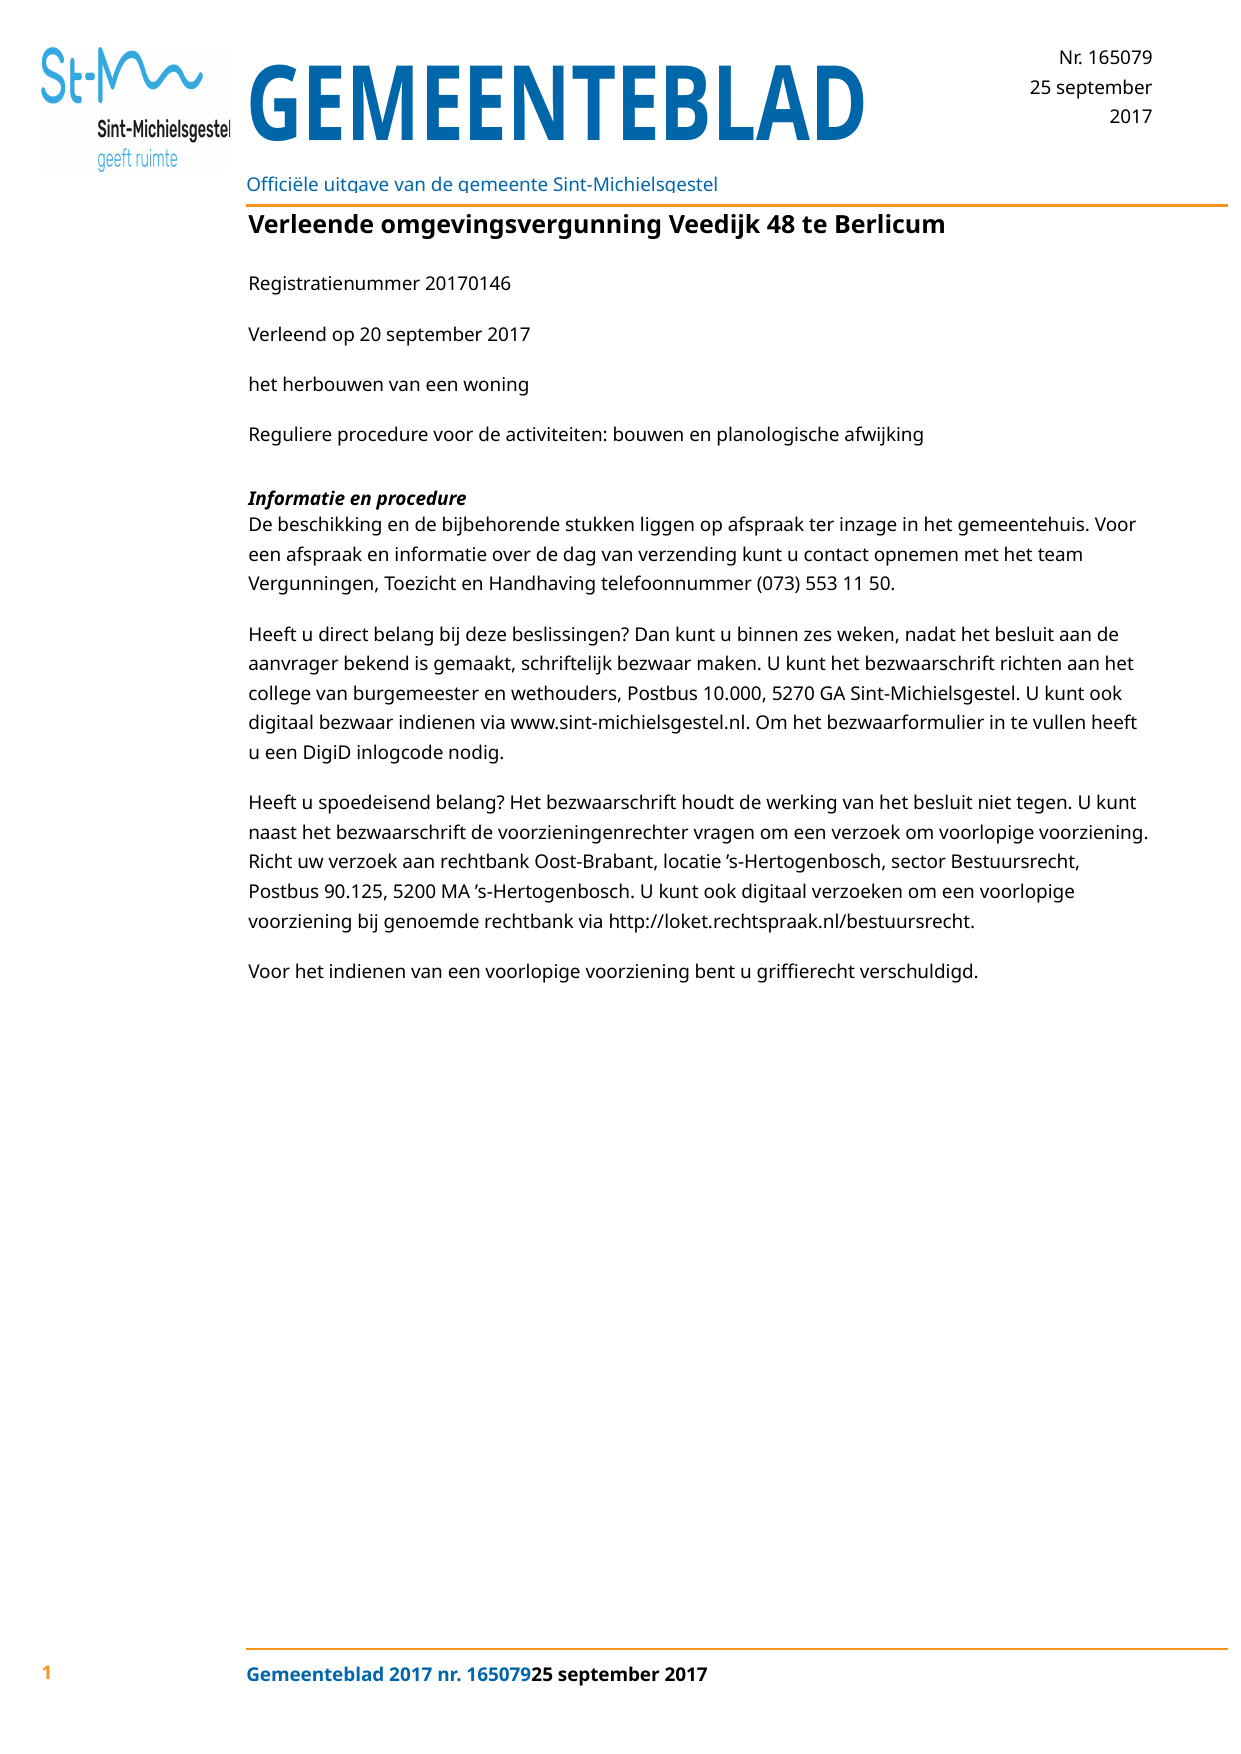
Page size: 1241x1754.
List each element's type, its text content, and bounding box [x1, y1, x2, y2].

text Voor het indienen van een voorlopige voorziening bent u griffierecht verschuldigd. [248, 958, 1152, 984]
text Reguliere procedure voor de activiteiten: bouwen en planologische afwijking [248, 422, 1152, 447]
text De beschikking en de bijbehorende stukken liggen op afspraak ter inzage in het gemeentehuis. Voor een afspraak en informatie over de dag van verzending kunt u contact opnemen met het team Vergunningen, Toezicht en Handhaving telefoonnummer (073) 553 11 50. [248, 511, 1152, 596]
text Registratienummer 20170146 [248, 270, 1152, 296]
text Verleende omgevingsvergunning Veedijk 48 te Berlicum [248, 207, 1152, 241]
text het herbouwen van een woning [248, 371, 1152, 397]
text Heeft u spoedeisend belang? Het bezwaarschrift houdt de werking van het besluit niet tegen. U kunt naast het bezwaarschrift de voorzieningenrechter vragen om een verzoek om voorlopige voorziening. Richt uw verzoek aan rechtbank Oost-Brabant, locatie ’s-Hertogenbosch, sector Bestuursrecht, Postbus 90.125, 5200 MA ’s-Hertogenbosch. U kunt ook digitaal verzoeken om een voorlopige voorziening bij genoemde rechtbank via http://loket.rechtspraak.nl/bestuursrecht. [248, 789, 1152, 934]
picture [41, 47, 231, 172]
text Verleend op 20 september 2017 [248, 321, 1152, 346]
text Heeft u direct belang bij deze beslissingen? Dan kunt u binnen zes weken, nadat het besluit aan de aanvrager bekend is gemaakt, schriftelijk bezwaar maken. U kunt het bezwaarschrift richten aan het college van burgemeester en wethouders, Postbus 10.000, 5270 GA Sint-Michielsgestel. U kunt ook digitaal bezwaar indienen via www.sint-michielsgestel.nl. Om het bezwaarformulier in te vullen heeft u een DigiD inlogcode nodig. [248, 621, 1152, 765]
text Informatie en procedure [248, 486, 1152, 511]
